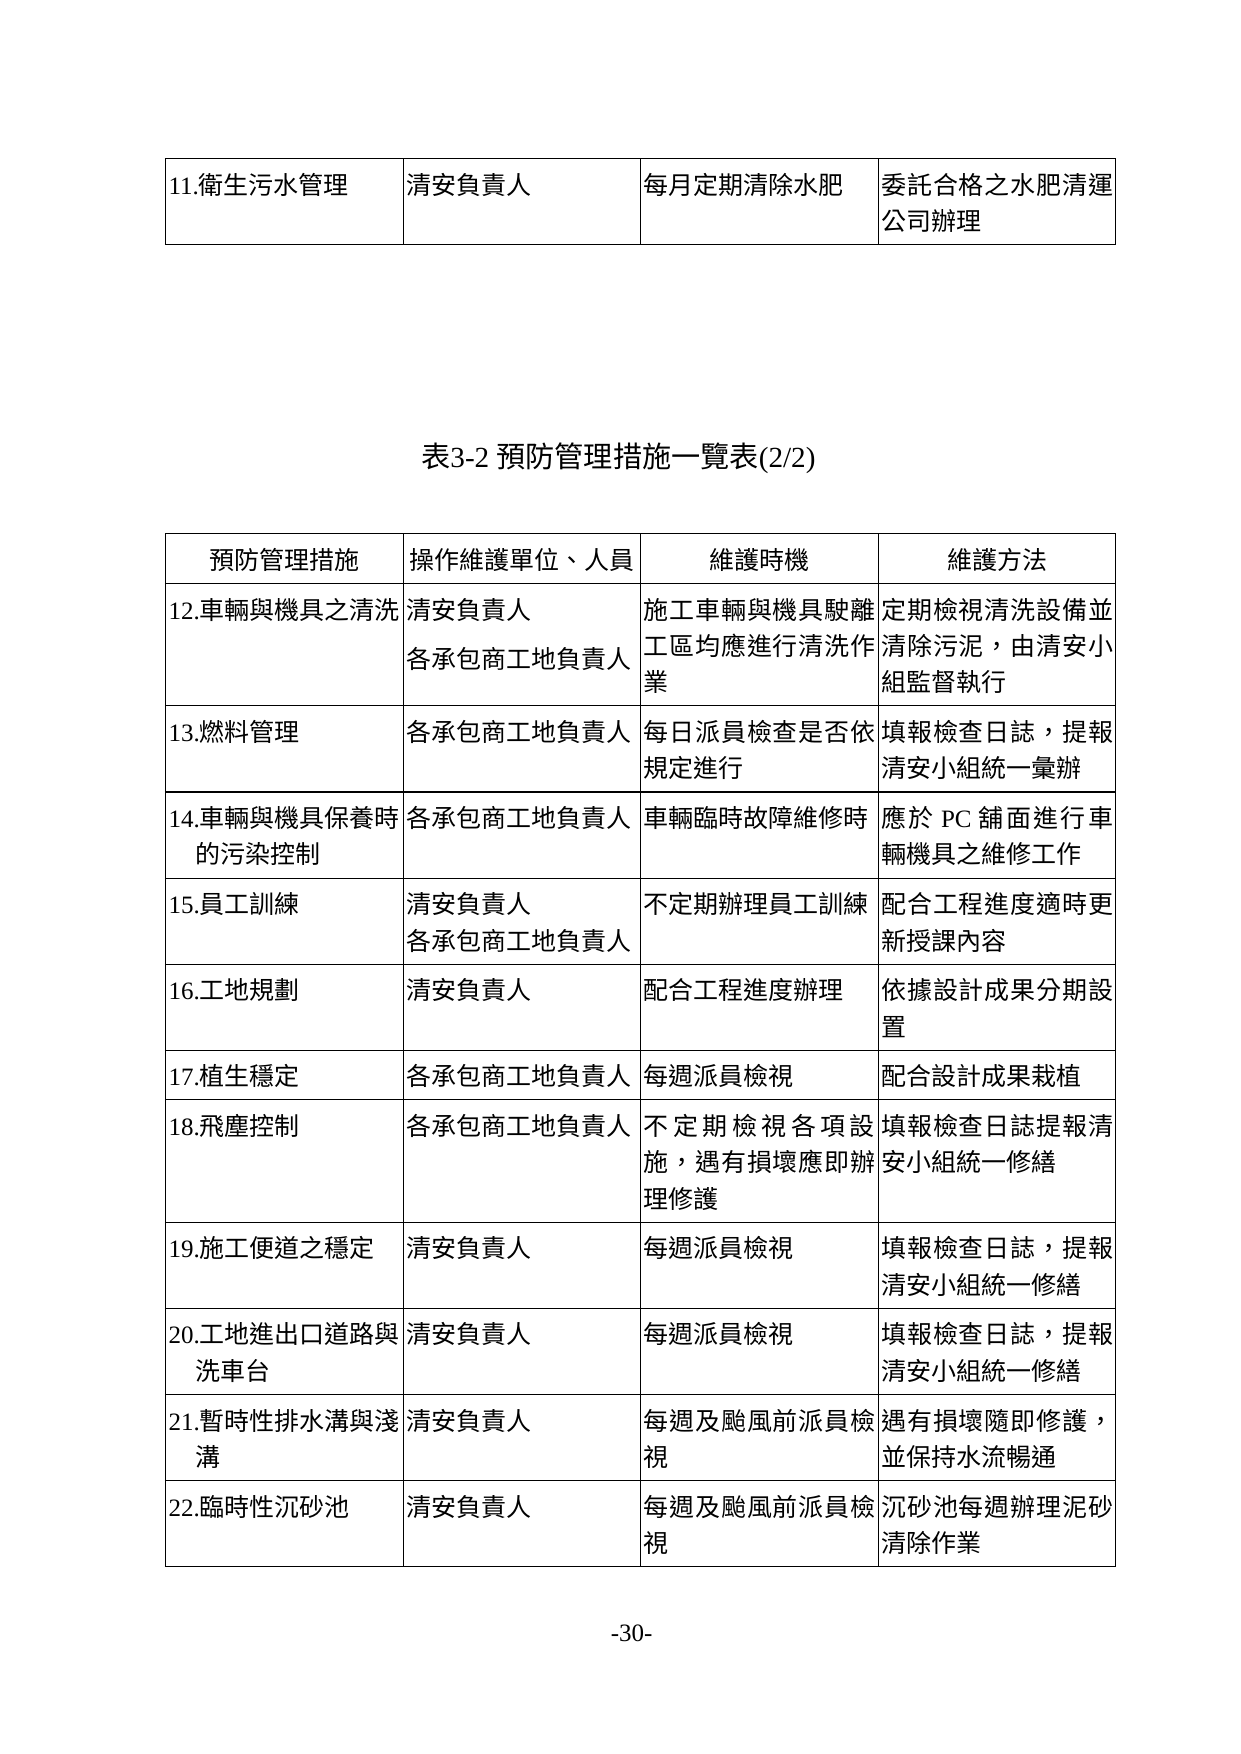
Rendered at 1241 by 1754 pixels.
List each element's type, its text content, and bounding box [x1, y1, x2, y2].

table_cell 不定期檢視各項設施，遇有損壞應即辦理修護 [641, 1100, 878, 1222]
table_cell 施工車輛與機具駛離工區均應進行清洗作 業 [641, 584, 878, 705]
table_cell 配合設計成果栽植 [879, 1051, 1115, 1099]
table_cell 清安負責人 [404, 1395, 640, 1480]
table_cell 各承包商工地負責人 [404, 793, 640, 877]
table_cell 填報檢查日誌，提報清安小組統一修繕 [879, 1309, 1115, 1394]
table_cell 每日派員檢查是否依規定進行 [641, 706, 878, 791]
table_cell 各承包商工地負責人 [404, 1100, 640, 1222]
table_cell 配合工程進度辦理 [641, 965, 878, 1049]
table_cell 清安負責人 [404, 965, 640, 1049]
table_cell 18.飛塵控制 [166, 1100, 403, 1222]
table_cell 不定期辦理員工訓練 [641, 879, 878, 963]
table_cell 14.車輛與機具保養時的污染控制 [166, 793, 403, 877]
table_cell 16.工地規劃 [166, 965, 403, 1049]
table_cell 每週派員檢視 [641, 1051, 878, 1099]
table_cell 清安負責人 [404, 1309, 640, 1394]
table_cell 17.植生穩定 [166, 1051, 403, 1099]
table_cell 每週及颱風前派員檢視 [641, 1481, 878, 1566]
table_cell 清安負責人 [404, 1481, 640, 1566]
table_cell 配合工程進度適時更新授課內容 [879, 879, 1115, 963]
table_cell 委託合格之水肥清運 公司辦理 [879, 159, 1115, 244]
table_cell 依據設計成果分期設置 [879, 965, 1115, 1049]
table_cell 填報檢查日誌，提報清安小組統一彙辦 [879, 706, 1115, 791]
table_cell 21.暫時性排水溝與淺溝 [166, 1395, 403, 1480]
table_cell 填報檢查日誌提報清安小組統一修繕 [879, 1100, 1115, 1222]
table_cell 清安負責人 各承包商工地負責人 [404, 584, 640, 705]
table_cell 應於PC舖面進行車輛機具之維修工作 [879, 793, 1115, 877]
table_cell 22.臨時性沉砂池 [166, 1481, 403, 1566]
table_cell 清安負責人 [404, 159, 640, 244]
table_header 操作維護單位、人員 [404, 534, 640, 583]
table_cell 每月定期清除水肥 [641, 159, 878, 244]
table_cell 15.員工訓練 [166, 879, 403, 963]
table_cell 車輛臨時故障維修時 [641, 793, 878, 877]
table_cell 每週及颱風前派員檢視 [641, 1395, 878, 1480]
table_cell 每週派員檢視 [641, 1309, 878, 1394]
table_cell 13.燃料管理 [166, 706, 403, 791]
table_cell 19.施工便道之穩定 [166, 1223, 403, 1308]
table_cell 沉砂池每週辦理泥砂清除作業 [879, 1481, 1115, 1566]
table_cell 清安負責人 各承包商工地負責人 [404, 879, 640, 963]
table_cell 每週派員檢視 [641, 1223, 878, 1308]
table_cell 各承包商工地負責人 [404, 1051, 640, 1099]
table_cell 定期檢視清洗設備並清除污泥，由清安小組監督執行 [879, 584, 1115, 705]
table_cell 遇有損壞隨即修護，並保持水流暢通 [879, 1395, 1115, 1480]
subtitle 表3-2 預防管理措施一覽表(2/2) [165, 433, 1071, 476]
table_header 維護時機 [641, 534, 878, 583]
table_cell 清安負責人 [404, 1223, 640, 1308]
table_cell 20.工地進出口道路與洗車台 [166, 1309, 403, 1394]
table_cell 11.衛生污水管理 [166, 159, 403, 244]
table_cell 12.車輛與機具之清洗 [166, 584, 403, 705]
table_header 預防管理措施 [166, 534, 403, 583]
table_cell 填報檢查日誌，提報清安小組統一修繕 [879, 1223, 1115, 1308]
table_header 維護方法 [879, 534, 1115, 583]
table_cell 各承包商工地負責人 [404, 706, 640, 791]
